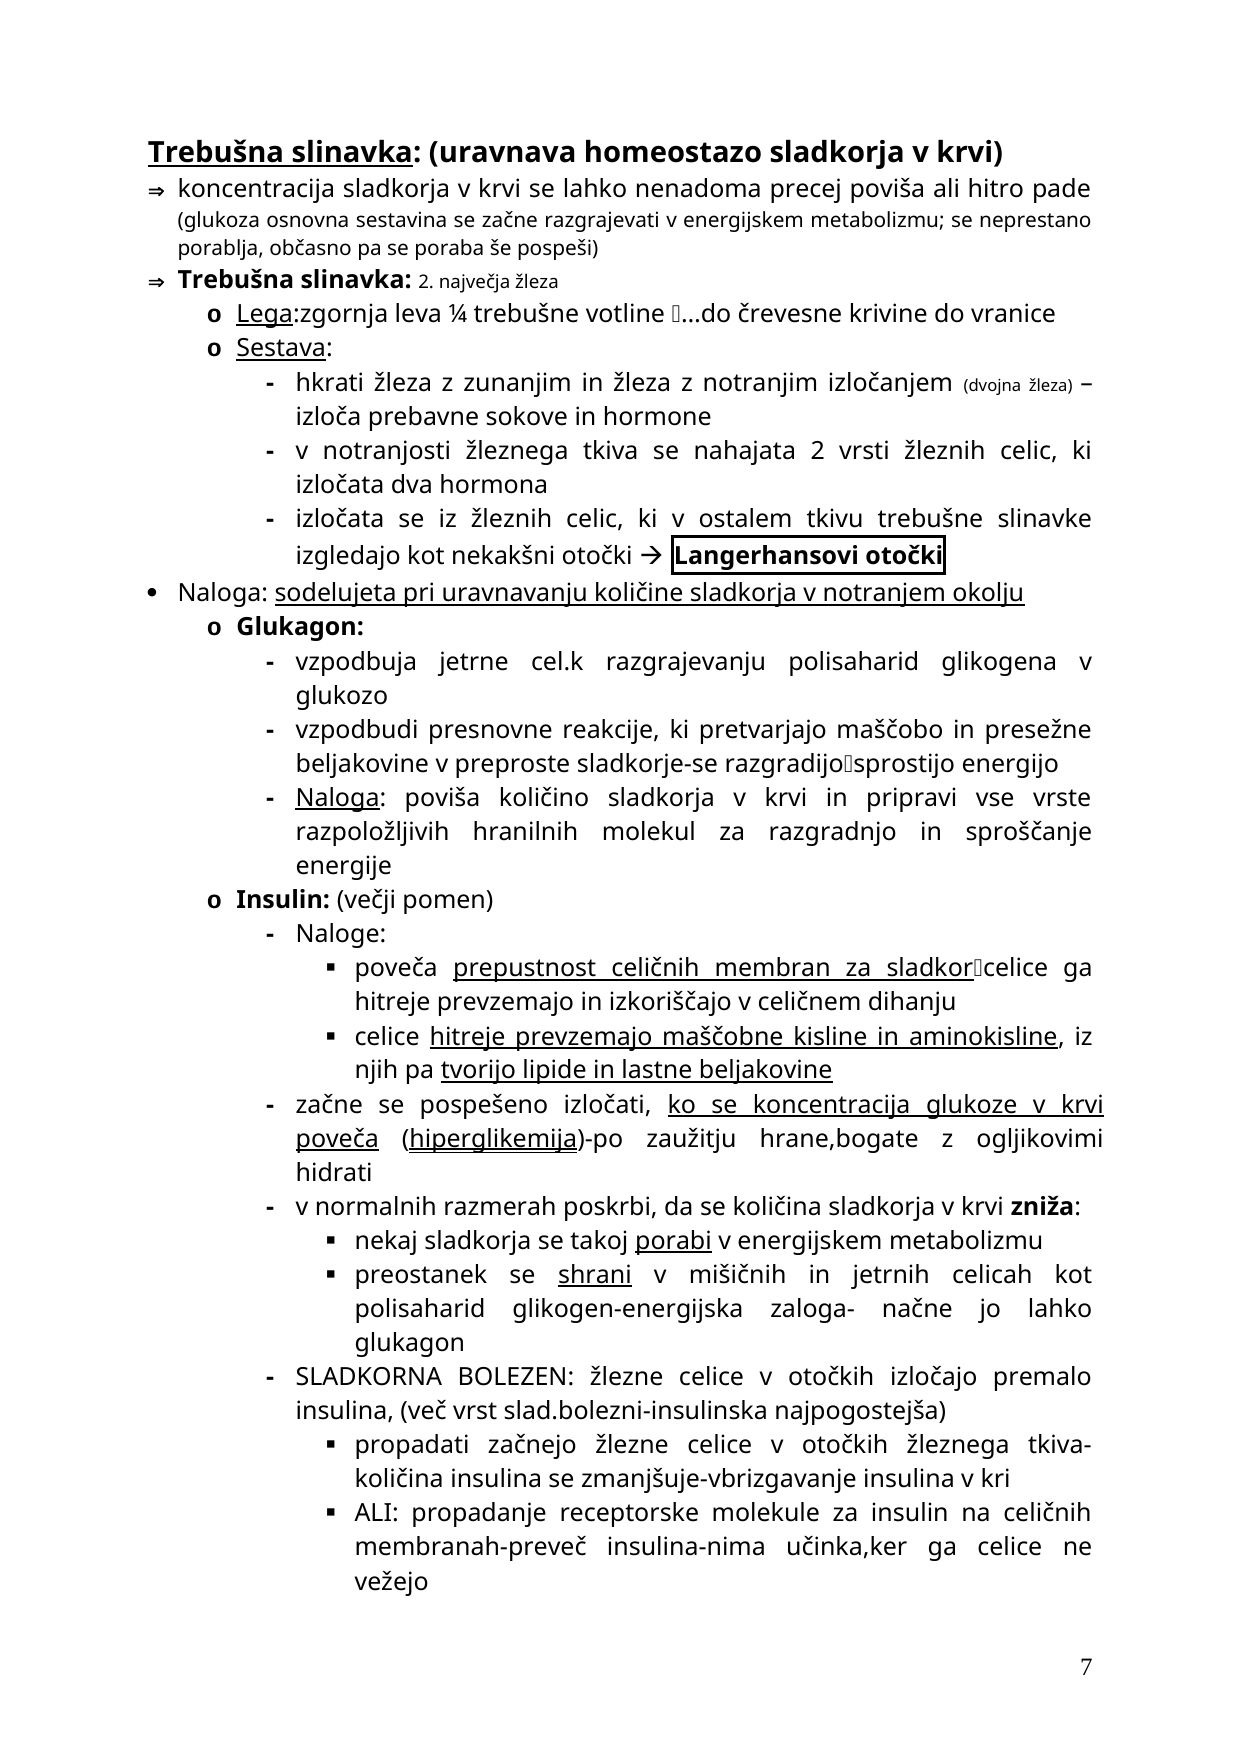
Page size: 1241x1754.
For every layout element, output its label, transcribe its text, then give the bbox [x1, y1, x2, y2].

list v normalnih razmerah poskrbi, da se količina sladkorja v krvi zniža: [266, 1188, 1093, 1222]
list poveča prepustnost celičnih membran za sladkorcelice ga hitreje prevzemajo in izkoriščajo v celičnem dihanju [325, 950, 1093, 1018]
list SLADKORNA BOLEZEN: žlezne celice v otočkih izločajo premalo insulina, (več vrst slad.bolezni-insulinska najpogostejša) [266, 1359, 1093, 1427]
list vzpodbuja jetrne cel.k razgrajevanju polisaharid glikogena v glukozo [266, 643, 1093, 711]
list v notranjosti žleznega tkiva se nahajata 2 vrsti žleznih celic, ki izločata dva hormona [266, 432, 1093, 501]
list ALI: propadanje receptorske molekule za insulin na celičnih membranah-preveč insulina-nima učinka,ker ga celice ne vežejo [325, 1495, 1093, 1597]
list Insulin: (večji pomen) [207, 882, 1093, 916]
list koncentracija sladkorja v krvi se lahko nenadoma precej poviša ali hitro pade (glukoza osnovna sestavina se začne razgrajevati v energijskem metabolizmu; se neprestano porablja, občasno pa se poraba še pospeši) [148, 171, 1093, 262]
text Trebušna slinavka: (uravnava homeostazo sladkorja v krvi) [148, 131, 1093, 171]
list Glukagon: [207, 609, 1093, 643]
list Naloga: sodelujeta pri uravnavanju količine sladkorja v notranjem okolju [148, 575, 1093, 609]
list nekaj sladkorja se takoj porabi v energijskem metabolizmu [325, 1222, 1093, 1257]
list začne se pospešeno izločati, ko se koncentracija glukoze v krvi poveča (hiperglikemija)-po zaužitju hrane,bogate z ogljikovimi hidrati [266, 1086, 1104, 1188]
list Naloge: [266, 916, 1093, 950]
list Lega:zgornja leva ¼ trebušne votline …do črevesne krivine do vranice [207, 296, 1093, 330]
list celice hitreje prevzemajo maščobne kisline in aminokisline, iz njih pa tvorijo lipide in lastne beljakovine [325, 1018, 1093, 1086]
list Naloga: poviša količino sladkorja v krvi in pripravi vse vrste razpoložljivih hranilnih molekul za razgradnjo in sproščanje energije [266, 779, 1093, 882]
list izločata se iz žleznih celic, ki v ostalem tkivu trebušne slinavke izgledajo kot nekakšni otočki  Langerhansovi otočki [266, 501, 1093, 575]
list hkrati žleza z zunanjim in žleza z notranjim izločanjem (dvojna žleza) – izloča prebavne sokove in hormone [266, 364, 1093, 432]
list vzpodbudi presnovne reakcije, ki pretvarjajo maščobo in presežne beljakovine v preproste sladkorje-se razgradijosprostijo energijo [266, 711, 1093, 779]
list propadati začnejo žlezne celice v otočkih žleznega tkiva-količina insulina se zmanjšuje-vbrizgavanje insulina v kri [325, 1427, 1093, 1495]
list preostanek se shrani v mišičnih in jetrnih celicah kot polisaharid glikogen-energijska zaloga- načne jo lahko glukagon [325, 1257, 1093, 1359]
list Trebušna slinavka: 2. največja žleza [148, 262, 1093, 296]
list Sestava: [207, 330, 1093, 364]
